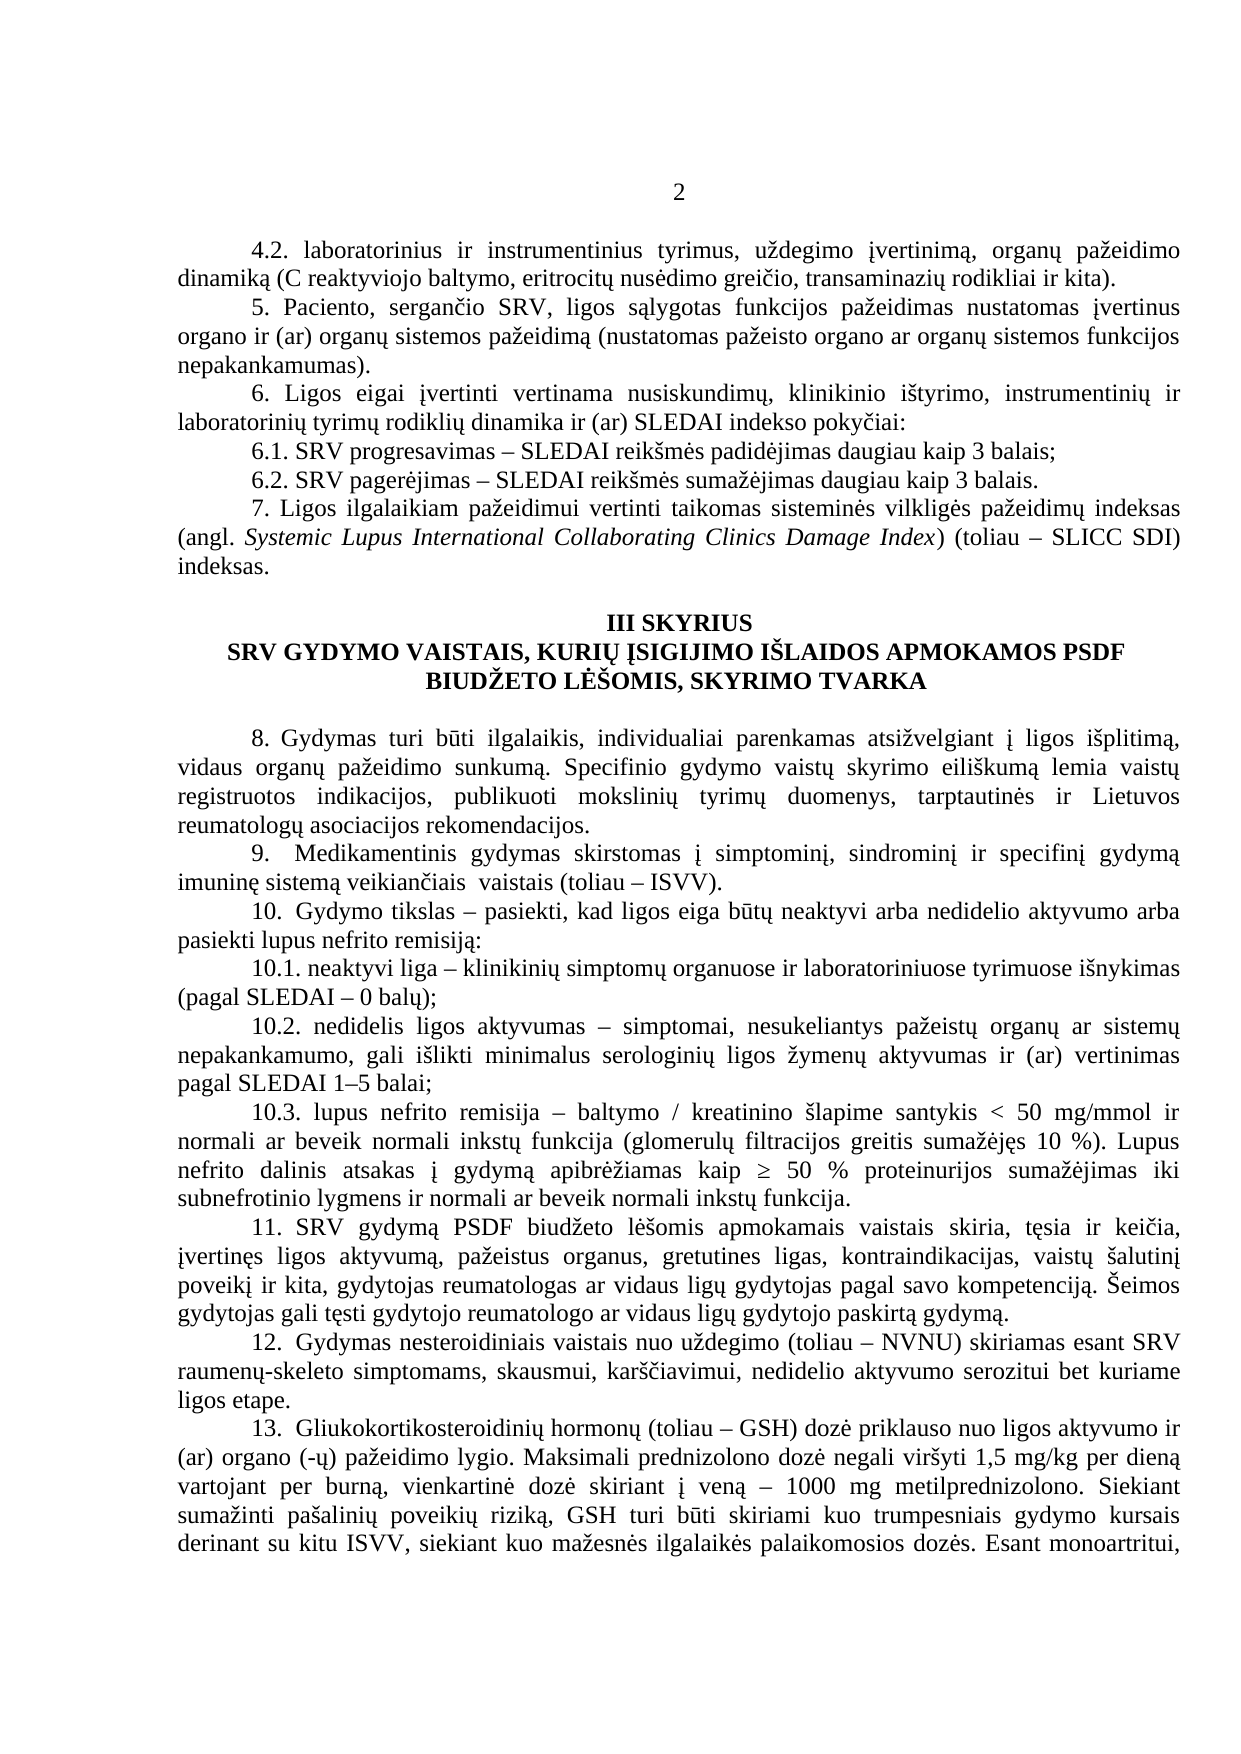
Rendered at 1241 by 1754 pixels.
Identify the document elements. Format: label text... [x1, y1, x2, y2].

text SRV GYDYMO VAISTAIS, KURIŲ ĮSIGIJIMO IŠLAIDOS APMOKAMOS PSDF BIUDŽETO LĖŠOMIS, SKYRIMO TVARKA [177, 637, 1175, 695]
text 10.3. lupus nefrito remisija – baltymo / kreatinino šlapime santykis < 50 mg/mmol ir normali ar beveik normali inkstų funkcija (glomerulų filtracijos greitis sumažėjęs 10 %). Lupus nefrito dalinis atsakas į gydymą apibrėžiamas kaip ≥ 50 % proteinurijos sumažėjimas iki subnefrotinio lygmens ir normali ar beveik normali inkstų funkcija. [177, 1097, 1181, 1212]
text III SKYRIUS [177, 608, 1181, 637]
text 6.1. SRV progresavimas – SLEDAI reikšmės padidėjimas daugiau kaip 3 balais; [177, 436, 1181, 465]
text 9. Medikamentinis gydymas skirstomas į simptominį, sindrominį ir specifinį gydymą imuninę sistemą veikiančiais vaistais (toliau – ISVV). [177, 838, 1181, 896]
text 10.2. nedidelis ligos aktyvumas – simptomai, nesukeliantys pažeistų organų ar sistemų nepakankamumo, gali išlikti minimalus serologinių ligos žymenų aktyvumas ir (ar) vertinimas pagal SLEDAI 1–5 balai; [177, 1011, 1181, 1097]
text 6.2. SRV pagerėjimas – SLEDAI reikšmės sumažėjimas daugiau kaip 3 balais. [177, 465, 1181, 493]
text 10.1. neaktyvi liga – klinikinių simptomų organuose ir laboratoriniuose tyrimuose išnykimas (pagal SLEDAI – 0 balų); [177, 953, 1181, 1011]
text 7. Ligos ilgalaikiam pažeidimui vertinti taikomas sisteminės vilkligės pažeidimų indeksas (angl. Systemic Lupus International Collaborating Clinics Damage Index) (toliau – SLICC SDI) indeksas. [177, 493, 1181, 580]
text 6. Ligos eigai įvertinti vertinama nusiskundimų, klinikinio ištyrimo, instrumentinių ir laboratorinių tyrimų rodiklių dinamika ir (ar) SLEDAI indekso pokyčiai: [177, 378, 1181, 436]
text 10. Gydymo tikslas – pasiekti, kad ligos eiga būtų neaktyvi arba nedidelio aktyvumo arba pasiekti lupus nefrito remisiją: [177, 896, 1181, 953]
text 12. Gydymas nesteroidiniais vaistais nuo uždegimo (toliau – NVNU) skiriamas esant SRV raumenų-skeleto simptomams, skausmui, karščiavimui, nedidelio aktyvumo serozitui bet kuriame ligos etape. [177, 1327, 1181, 1413]
text 4.2. laboratorinius ir instrumentinius tyrimus, uždegimo įvertinimą, organų pažeidimo dinamiką (C reaktyviojo baltymo, eritrocitų nusėdimo greičio, transaminazių rodikliai ir kita). [177, 235, 1181, 292]
text 11. SRV gydymą PSDF biudžeto lėšomis apmokamais vaistais skiria, tęsia ir keičia, įvertinęs ligos aktyvumą, pažeistus organus, gretutines ligas, kontraindikacijas, vaistų šalutinį poveikį ir kita, gydytojas reumatologas ar vidaus ligų gydytojas pagal savo kompetenciją. Šeimos gydytojas gali tęsti gydytojo reumatologo ar vidaus ligų gydytojo paskirtą gydymą. [177, 1212, 1181, 1327]
text 13. Gliukokortikosteroidinių hormonų (toliau – GSH) dozė priklauso nuo ligos aktyvumo ir (ar) organo (-ų) pažeidimo lygio. Maksimali prednizolono dozė negali viršyti 1,5 mg/kg per dieną vartojant per burną, vienkartinė dozė skiriant į veną – 1000 mg metilprednizolono. Siekiant sumažinti pašalinių poveikių riziką, GSH turi būti skiriami kuo trumpesniais gydymo kursais derinant su kitu ISVV, siekiant kuo mažesnės ilgalaikės palaikomosios dozės. Esant monoartritui, [177, 1413, 1181, 1557]
text 5. Paciento, sergančio SRV, ligos sąlygotas funkcijos pažeidimas nustatomas įvertinus organo ir (ar) organų sistemos pažeidimą (nustatomas pažeisto organo ar organų sistemos funkcijos nepakankamumas). [177, 292, 1181, 378]
text 8. Gydymas turi būti ilgalaikis, individualiai parenkamas atsižvelgiant į ligos išplitimą, vidaus organų pažeidimo sunkumą. Specifinio gydymo vaistų skyrimo eiliškumą lemia vaistų registruotos indikacijos, publikuoti mokslinių tyrimų duomenys, tarptautinės ir Lietuvos reumatologų asociacijos rekomendacijos. [177, 723, 1181, 838]
